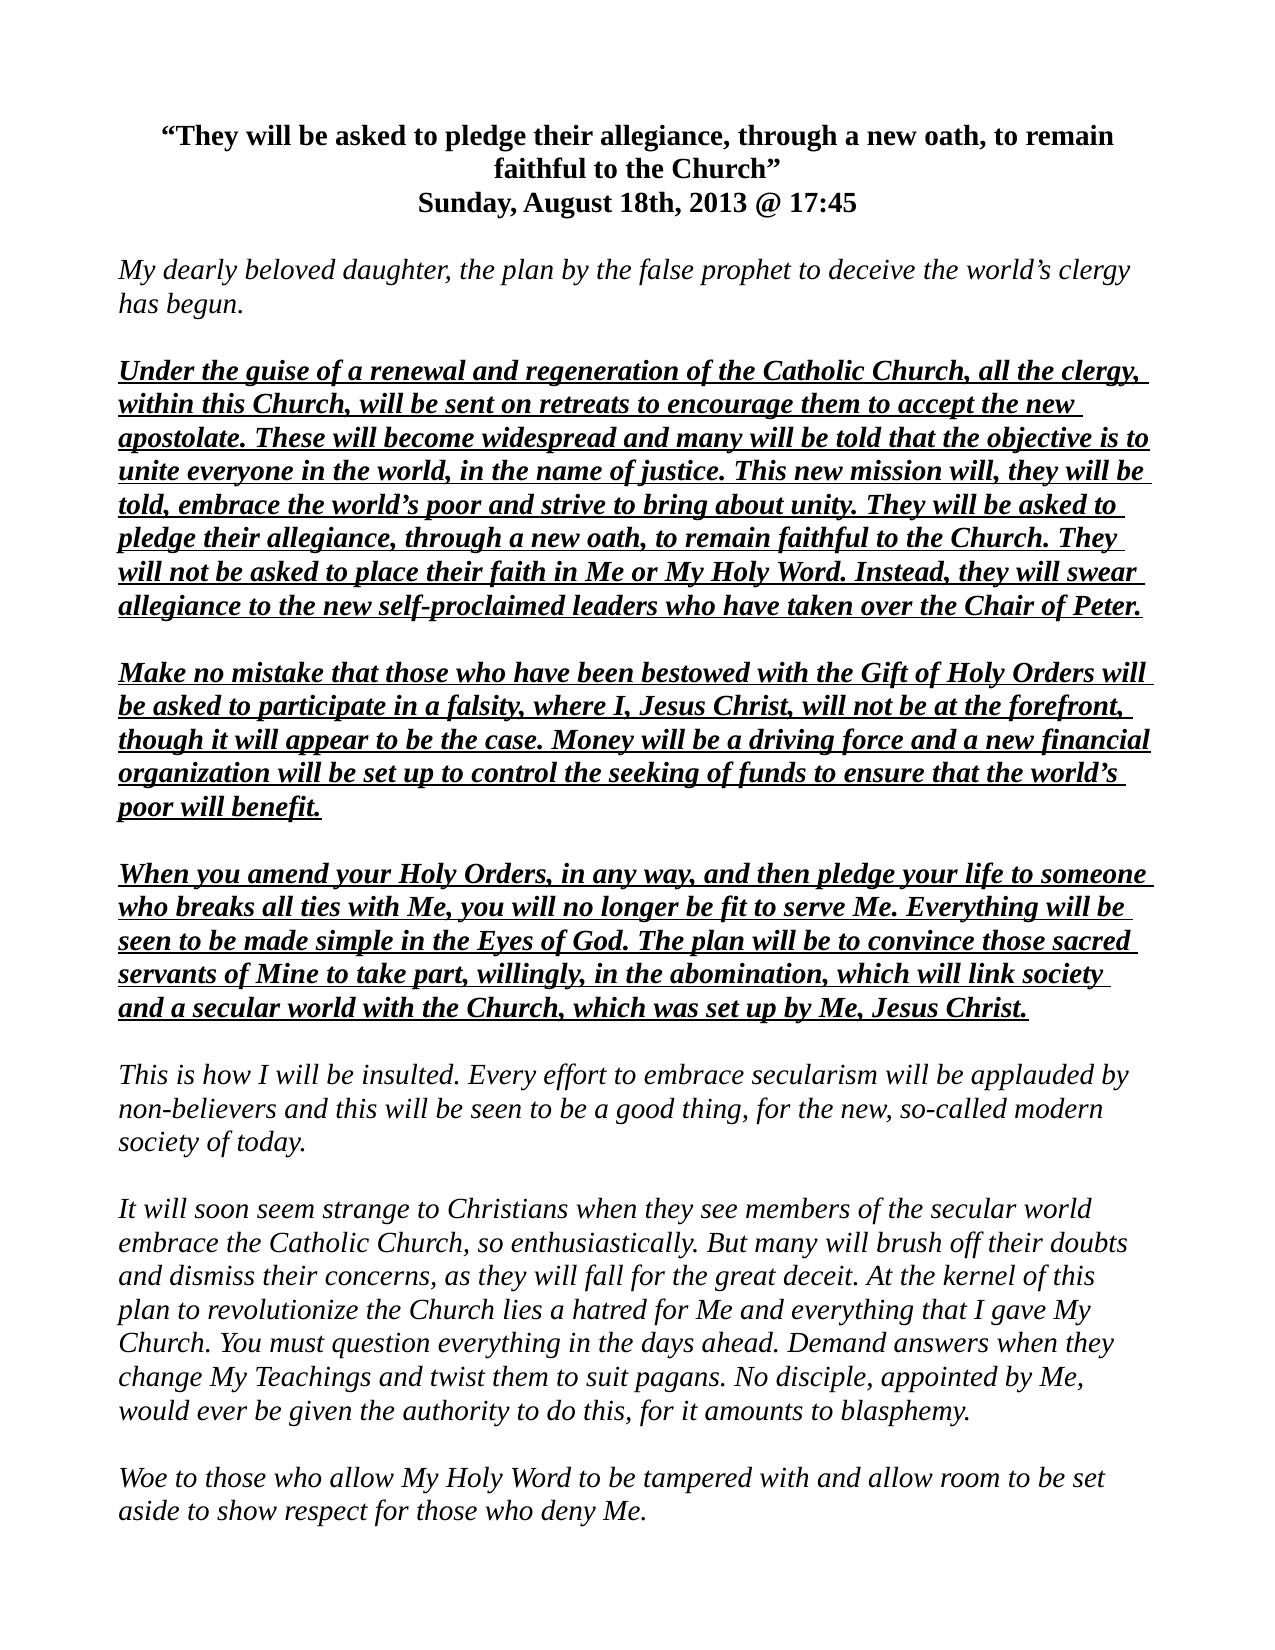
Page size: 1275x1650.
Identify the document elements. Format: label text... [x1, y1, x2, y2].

text This is how I will be insulted. Every effort to embrace secularism will be applauded by non-believers and this will be seen to be a good thing, for the new, so-called modern society of today. [118, 1057, 1157, 1158]
text Under the guise of a renewal and regeneration of the Catholic Church, all the clergy, within this Church, will be sent on retreats to encourage them to accept the new apostolate. These will become widespread and many will be told that the objective is to unite everyone in the world, in the name of justice. This new mission will, they will be told, embrace the world’s poor and strive to bring about unity. They will be asked to pledge their allegiance, through a new oath, to remain faithful to the Church. They will not be asked to place their faith in Me or My Holy Word. Instead, they will swear allegiance to the new self-proclaimed leaders who have taken over the Chair of Peter. [118, 353, 1157, 621]
text My dearly beloved daughter, the plan by the false prophet to deceive the world’s clergy has begun. [118, 252, 1157, 319]
text Make no mistake that those who have been bestowed with the Gift of Holy Orders will be asked to participate in a falsity, where I, Jesus Christ, will not be at the forefront, though it will appear to be the case. Money will be a driving force and a new financial organization will be set up to control the seeking of funds to ensure that the world’s poor will benefit. [118, 655, 1157, 822]
text When you amend your Holy Orders, in any way, and then pledge your life to someone who breaks all ties with Me, you will no longer be fit to serve Me. Everything will be seen to be made simple in the Eyes of God. The plan will be to convince those sacred servants of Mine to take part, willingly, in the abomination, which will link society and a secular world with the Church, which was set up by Me, Jesus Christ. [118, 856, 1157, 1024]
text Woe to those who allow My Holy Word to be tampered with and allow room to be set aside to show respect for those who deny Me. [118, 1460, 1157, 1527]
text Sunday, August 18th, 2013 @ 17:45 [118, 185, 1157, 219]
text “They will be asked to pledge their allegiance, through a new oath, to remain faithful to the Church” [118, 118, 1157, 185]
text It will soon seem strange to Christians when they see members of the secular world embrace the Catholic Church, so enthusiastically. But many will brush off their doubts and dismiss their concerns, as they will fall for the great deceit. At the kernel of this plan to revolutionize the Church lies a hatred for Me and everything that I gave My Church. You must question everything in the days ahead. Demand answers when they change My Teachings and twist them to suit pagans. No disciple, appointed by Me, would ever be given the authority to do this, for it amounts to blasphemy. [118, 1191, 1157, 1426]
